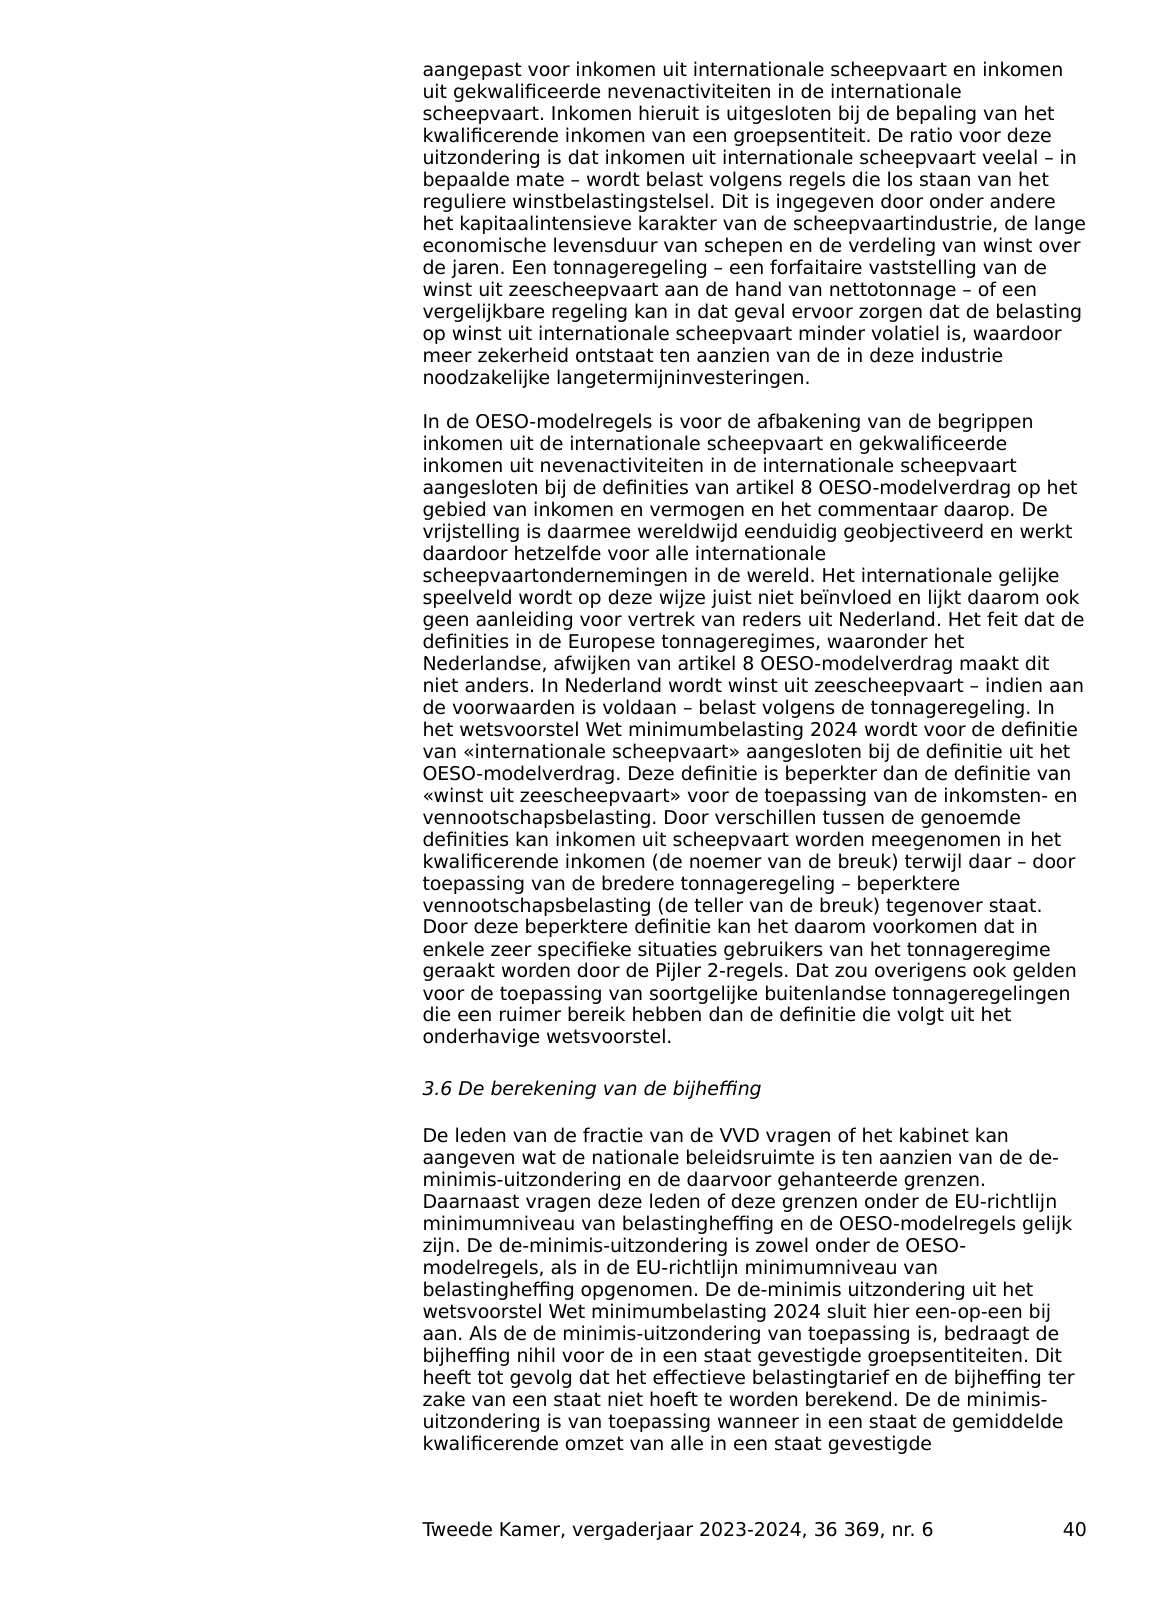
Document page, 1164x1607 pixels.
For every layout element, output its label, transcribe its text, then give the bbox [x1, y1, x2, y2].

subtitle 3.6 De berekening van de bijheffing [422, 1078, 1087, 1100]
text De leden van de fractie van de VVD vragen of het kabinet kan aangeven wat de nationale beleidsruimte is ten aanzien van de de-minimis-uitzondering en de daarvoor gehanteerde grenzen. Daarnaast vragen deze leden of deze grenzen onder de EU-richtlijn minimumniveau van belastingheffing en de OESO-modelregels gelijk zijn. De de-minimis-uitzondering is zowel onder de OESO-modelregels, als in de EU-richtlijn minimumniveau van belastingheffing opgenomen. De de-minimis uitzondering uit het wetsvoorstel Wet minimumbelasting 2024 sluit hier een-op-een bij aan. Als de de minimis-uitzondering van toepassing is, bedraagt de bijheffing nihil voor de in een staat gevestigde groepsentiteiten. Dit heeft tot gevolg dat het effectieve belastingtarief en de bijheffing ter zake van een staat niet hoeft te worden berekend. De de minimis-uitzondering is van toepassing wanneer in een staat de gemiddelde kwalificerende omzet van alle in een staat gevestigde [422, 1125, 1087, 1455]
text In de OESO-modelregels is voor de afbakening van de begrippen inkomen uit de internationale scheepvaart en gekwalificeerde inkomen uit nevenactiviteiten in de internationale scheepvaart aangesloten bij de definities van artikel 8 OESO-modelverdrag op het gebied van inkomen en vermogen en het commentaar daarop. De vrijstelling is daarmee wereldwijd eenduidig geobjectiveerd en werkt daardoor hetzelfde voor alle internationale scheepvaartondernemingen in de wereld. Het internationale gelijke speelveld wordt op deze wijze juist niet beïnvloed en lijkt daarom ook geen aanleiding voor vertrek van reders uit Nederland. Het feit dat de definities in de Europese tonnageregimes, waaronder het Nederlandse, afwijken van artikel 8 OESO-modelverdrag maakt dit niet anders. In Nederland wordt winst uit zeescheepvaart – indien aan de voorwaarden is voldaan – belast volgens de tonnageregeling. In het wetsvoorstel Wet minimumbelasting 2024 wordt voor de definitie van «internationale scheepvaart» aangesloten bij de definitie uit het OESO-modelverdrag. Deze definitie is beperkter dan de definitie van «winst uit zeescheepvaart» voor de toepassing van de inkomsten- en vennootschapsbelasting. Door verschillen tussen de genoemde definities kan inkomen uit scheepvaart worden meegenomen in het kwalificerende inkomen (de noemer van de breuk) terwijl daar – door toepassing van de bredere tonnageregeling – beperktere vennootschapsbelasting (de teller van de breuk) tegenover staat. Door deze beperktere definitie kan het daarom voorkomen dat in enkele zeer specifieke situaties gebruikers van het tonnageregime geraakt worden door de Pijler 2-regels. Dat zou overigens ook gelden voor de toepassing van soortgelijke buitenlandse tonnageregelingen die een ruimer bereik hebben dan de definitie die volgt uit het onderhavige wetsvoorstel. [422, 411, 1087, 1048]
text aangepast voor inkomen uit internationale scheepvaart en inkomen uit gekwalificeerde nevenactiviteiten in de internationale scheepvaart. Inkomen hieruit is uitgesloten bij de bepaling van het kwalificerende inkomen van een groepsentiteit. De ratio voor deze uitzondering is dat inkomen uit internationale scheepvaart veelal – in bepaalde mate – wordt belast volgens regels die los staan van het reguliere winstbelastingstelsel. Dit is ingegeven door onder andere het kapitaalintensieve karakter van de scheepvaartindustrie, de lange economische levensduur van schepen en de verdeling van winst over de jaren. Een tonnageregeling – een forfaitaire vaststelling van de winst uit zeescheepvaart aan de hand van nettotonnage – of een vergelijkbare regeling kan in dat geval ervoor zorgen dat de belasting op winst uit internationale scheepvaart minder volatiel is, waardoor meer zekerheid ontstaat ten aanzien van de in deze industrie noodzakelijke langetermijninvesteringen. [422, 59, 1087, 389]
